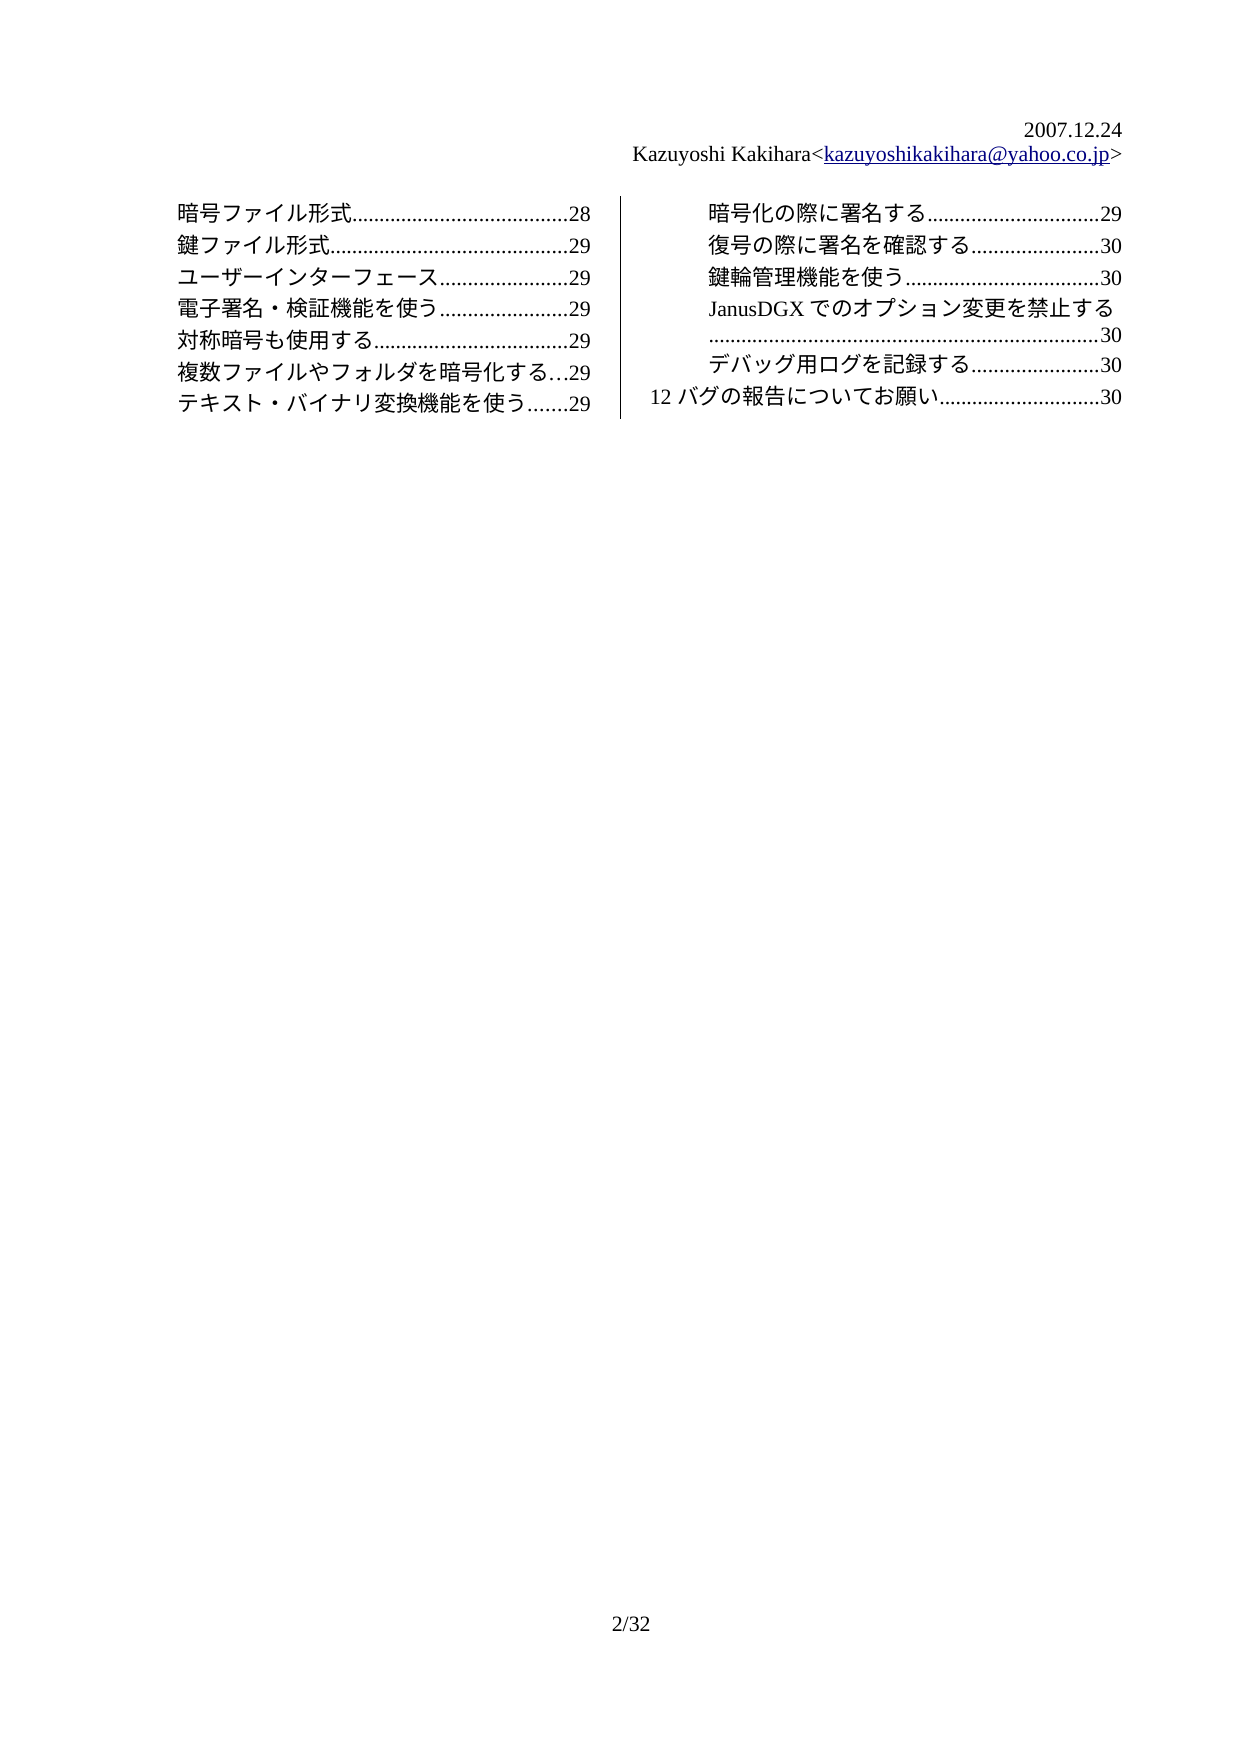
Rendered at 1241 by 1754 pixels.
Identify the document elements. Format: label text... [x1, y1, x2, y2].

text 暗号ファイル形式 28 [177, 196, 591, 228]
text 復号の際に署名を確認する 30 [708, 228, 1122, 259]
text テキスト・バイナリ変換機能を使う 29 [177, 386, 591, 418]
text 電子署名・検証機能を使う 29 [177, 291, 591, 323]
text 鍵輪管理機能を使う 30 [708, 259, 1122, 291]
text ユーザーインターフェース 29 [177, 259, 591, 291]
text 12 バグの報告についてお願い 30 [649, 379, 1122, 410]
text 対称暗号も使用する 29 [177, 323, 591, 354]
text JanusDGXでのオプション変更を禁止する 30 [708, 291, 1122, 347]
text 複数ファイルやフォルダを暗号化する 29 [177, 354, 591, 386]
text 鍵ファイル形式 29 [177, 228, 591, 259]
text デバッグ用ログを記録する 30 [708, 347, 1122, 379]
text 暗号化の際に署名する 29 [708, 196, 1122, 228]
